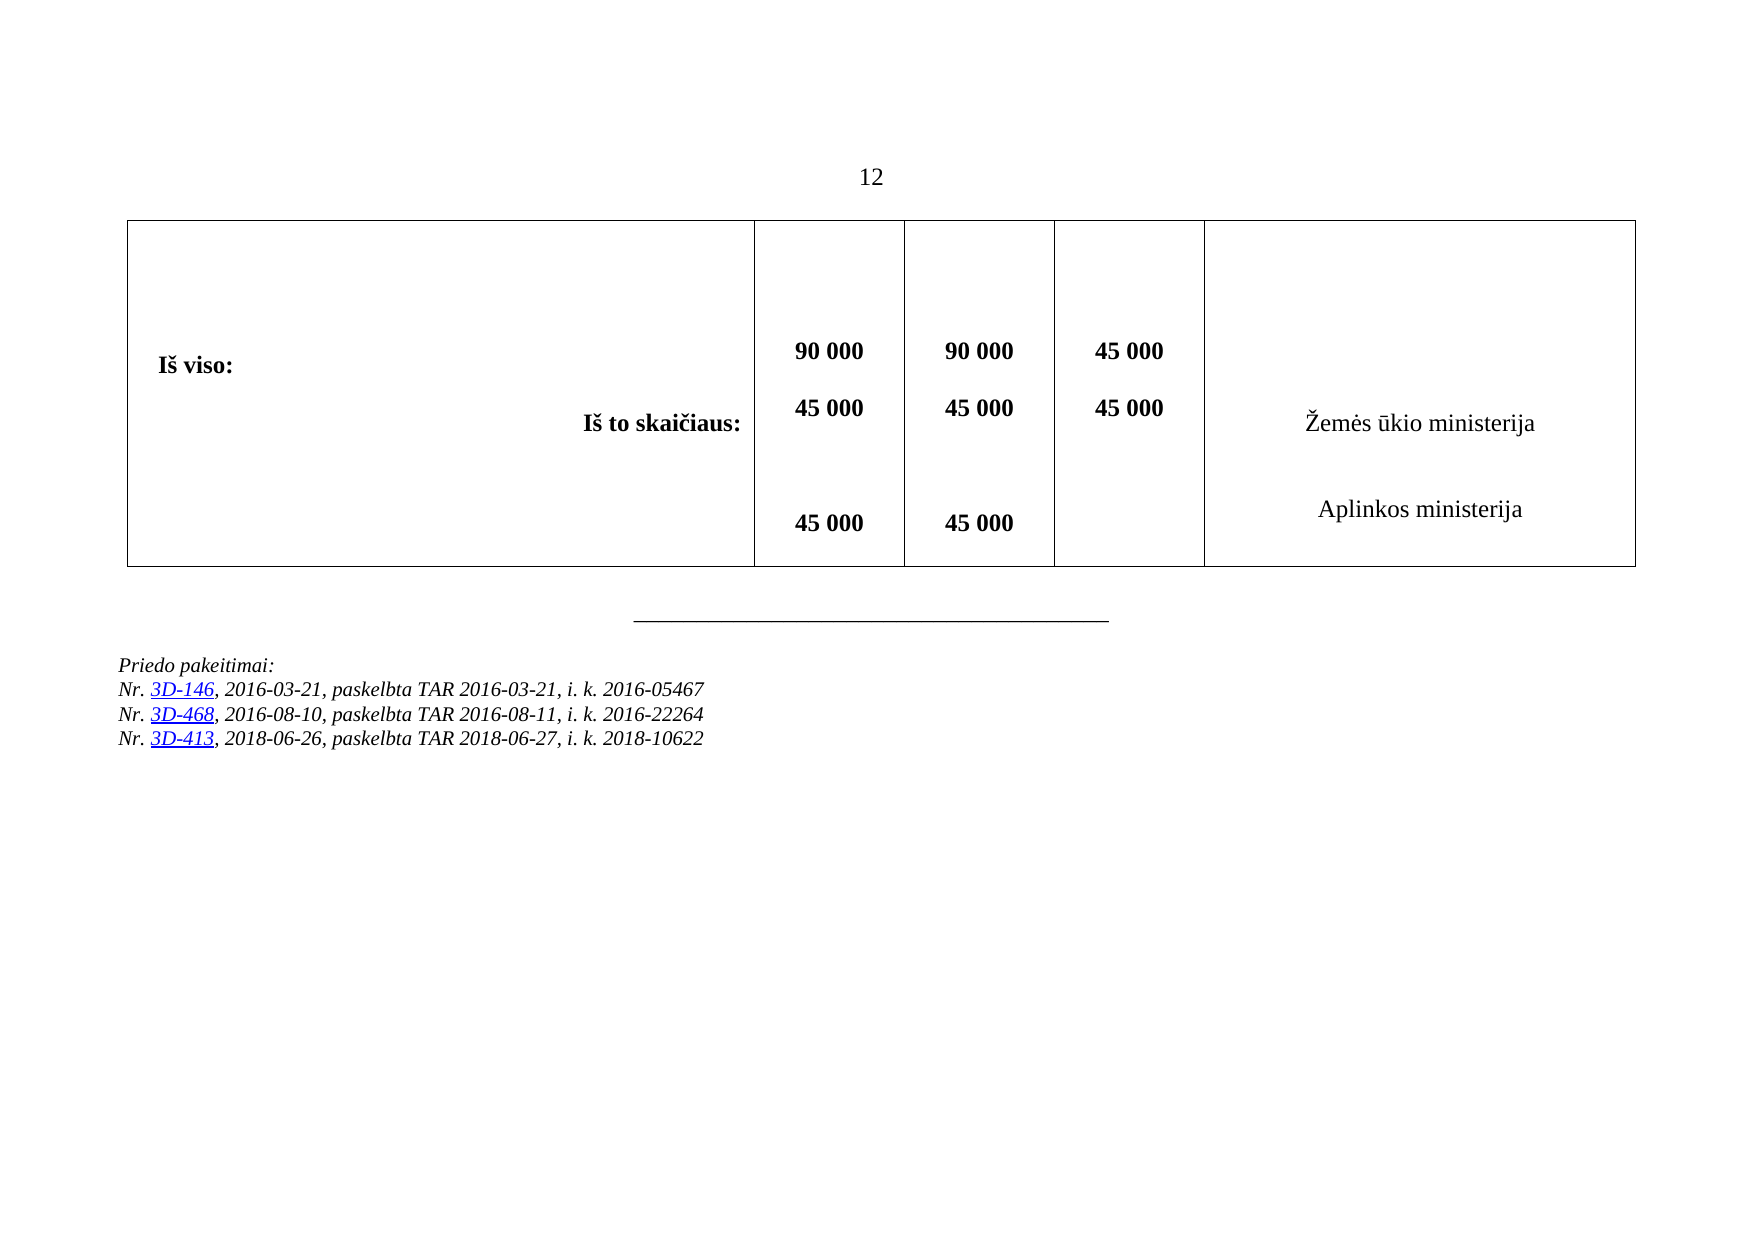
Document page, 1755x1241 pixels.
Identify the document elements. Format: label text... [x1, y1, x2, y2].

table_cell Žemės ūkio ministerija Aplinkos ministerija [1205, 221, 1635, 566]
table_cell 90 000 45 000 45 000 [905, 221, 1054, 566]
text Nr. 3D-146, 2016-03-21, paskelbta TAR 2016-03-21, i. k. 2016-05467 [118, 677, 1624, 701]
text Priedo pakeitimai: [118, 653, 1624, 677]
text Nr. 3D-413, 2018-06-26, paskelbta TAR 2018-06-27, i. k. 2018-10622 [118, 726, 1624, 749]
text Nr. 3D-468, 2016-08-10, paskelbta TAR 2016-08-11, i. k. 2016-22264 [118, 701, 1624, 726]
table_cell 90 000 45 000 45 000 [755, 221, 904, 566]
table_cell 45 000 45 000 [1055, 221, 1204, 566]
text ______________________________________ [118, 596, 1624, 624]
table_cell Iš viso: Iš to skaičiaus: [128, 221, 754, 566]
